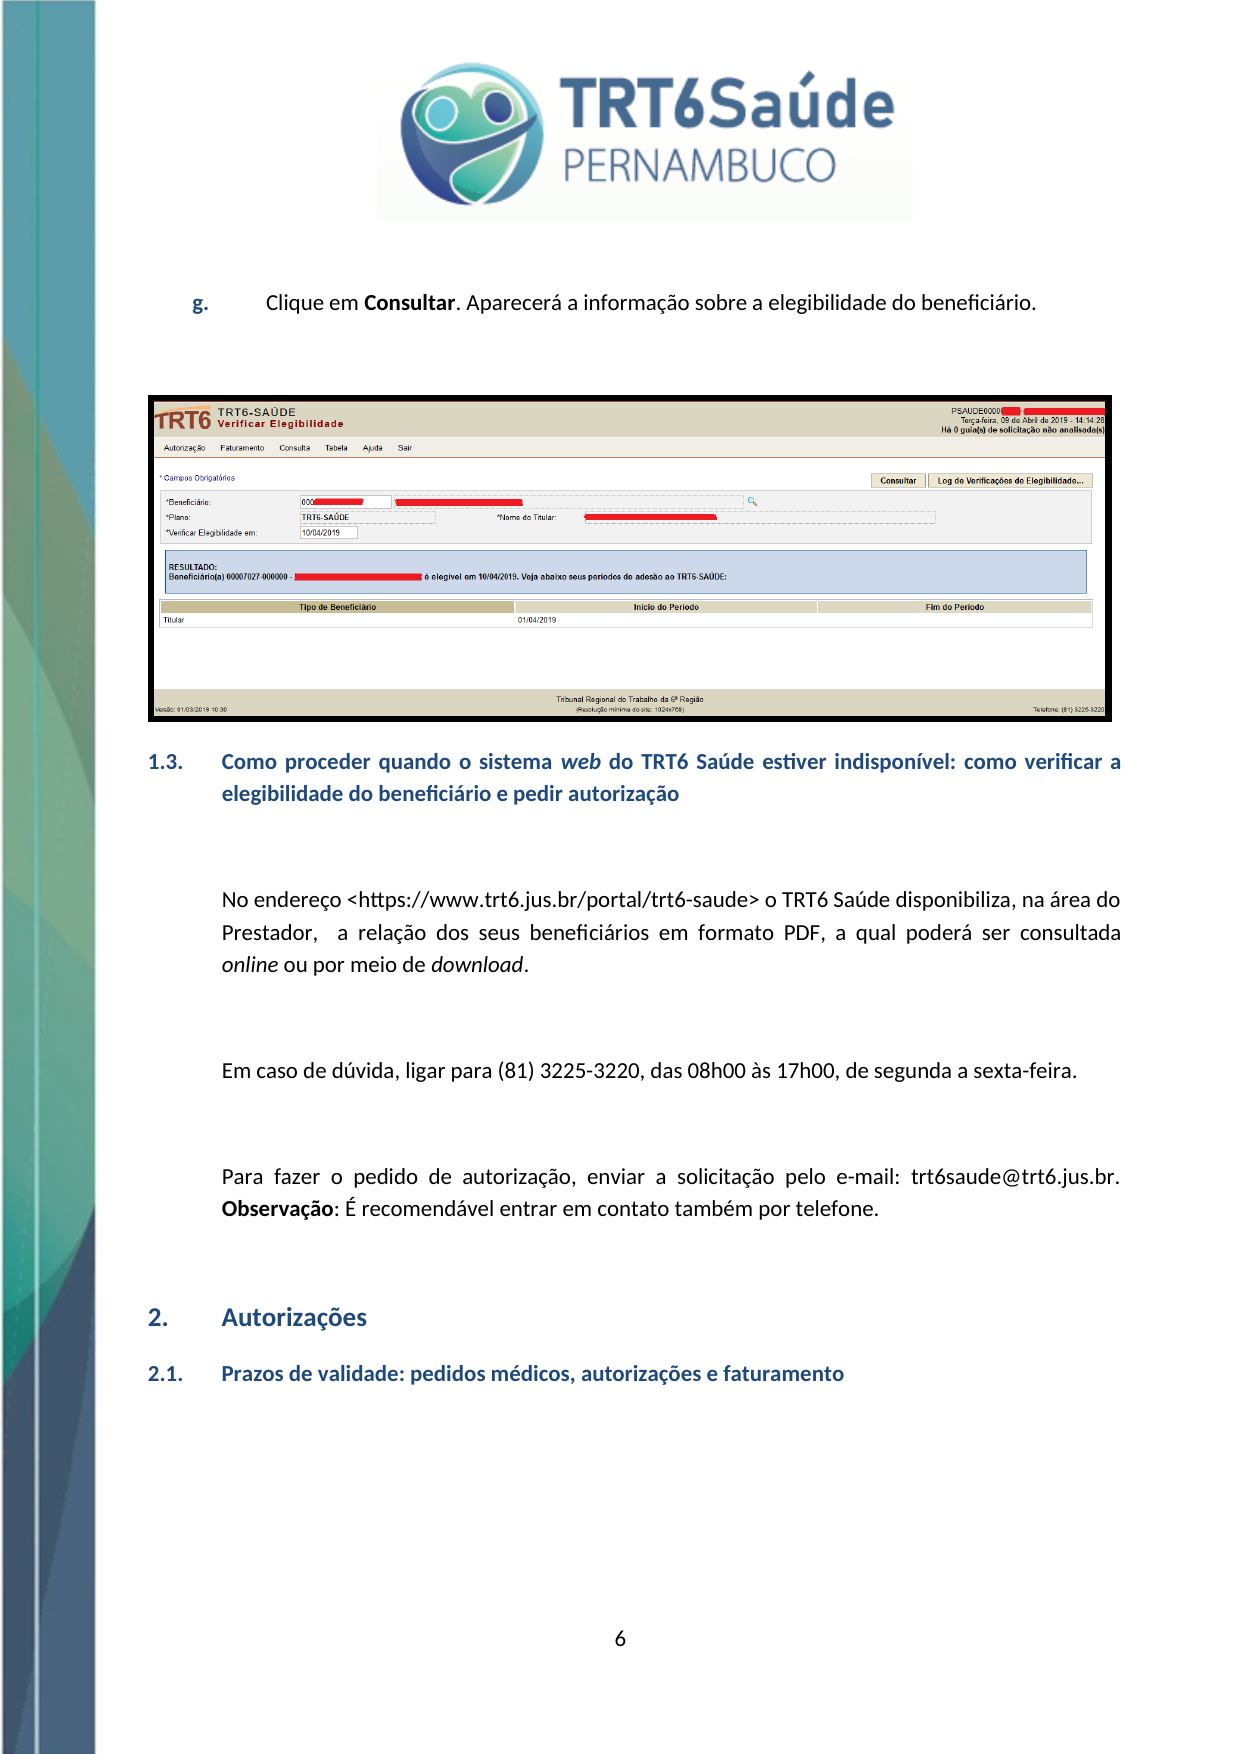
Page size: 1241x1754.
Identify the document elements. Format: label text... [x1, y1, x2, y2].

list Como proceder quando o sistema web do TRT6 Saúde estiver indisponível: como verificar a elegibilidade do beneficiário e pedir autorização [148, 747, 1122, 807]
list Autorizações [148, 1300, 1122, 1333]
list No endereço <https://www.trt6.jus.br/portal/trt6-saude> o TRT6 Saúde disponibiliza, na área do Prestador, a relação dos seus benefi­ciários em formato PDF, a qual poderá ser consultada online ou por meio de download. [222, 885, 1122, 978]
list Em caso de dúvida, ligar para (81) 3225-3220, das 08h00 às 17h00, de segunda a sexta-feira. [222, 1056, 1122, 1084]
list Para fazer o pedido de autorização, enviar a solicitação pelo e-mail: trt6saude@trt6.jus.br. Observação: É recomendável entrar em contato também por telefone. [222, 1162, 1122, 1222]
list Prazos de validade: pedidos médicos, autorizações e faturamento [148, 1359, 1122, 1387]
list Clique em Consultar. Aparecerá a informação sobre a elegibilidade do beneficiário. [192, 288, 1122, 316]
